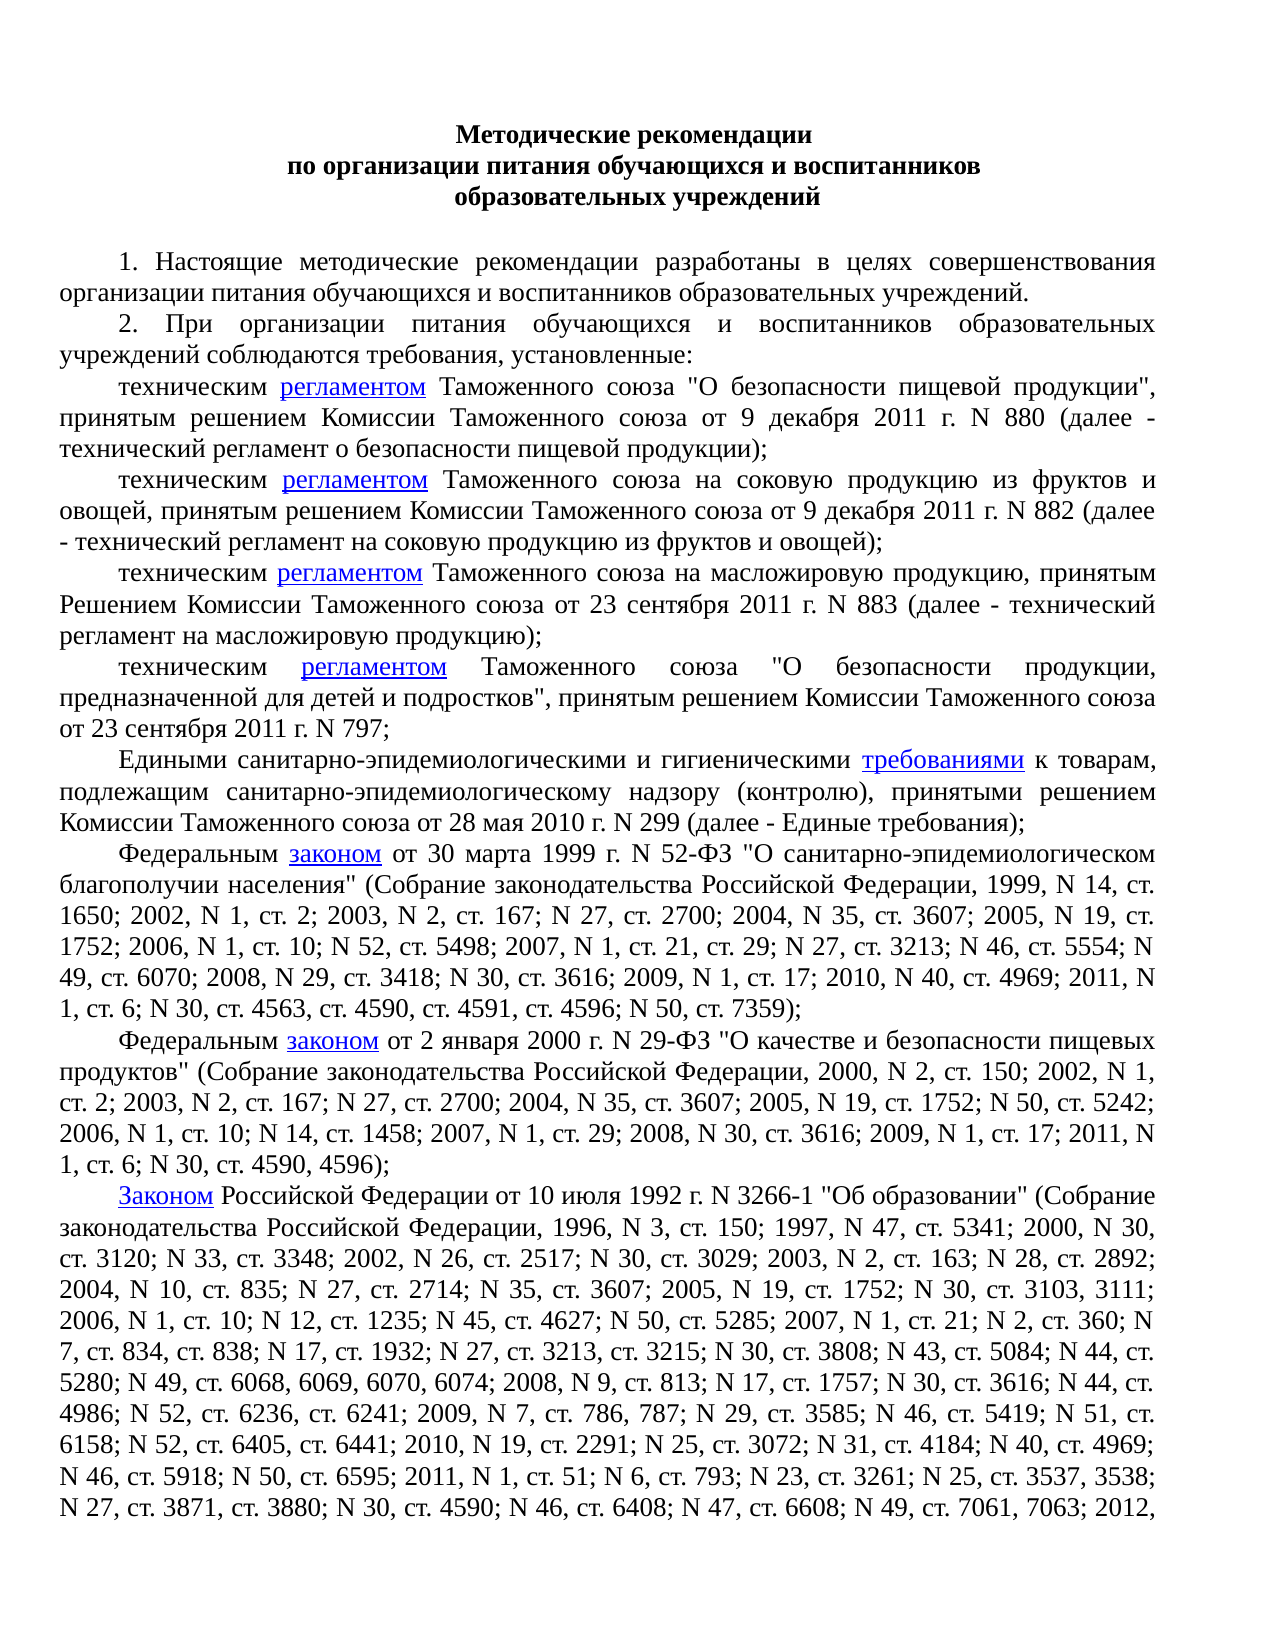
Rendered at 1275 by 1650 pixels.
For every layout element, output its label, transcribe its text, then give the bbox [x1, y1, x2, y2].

title по организации питания обучающихся и воспитанников [118, 149, 1157, 180]
text техническим регламентом Таможенного союза "О безопасности пищевой продукции", принятым решением Комиссии Таможенного союза от 9 декабря 2011 г. N 880 (далее - технический регламент о безопасности пищевой продукции); [59, 370, 1157, 463]
text 2. При организации питания обучающихся и воспитанников образовательных учреждений соблюдаются требования, установленные: [59, 307, 1157, 370]
text техническим регламентом Таможенного союза на масложировую продукцию, принятым Решением Комиссии Таможенного союза от 23 сентября 2011 г. N 883 (далее - технический регламент на масложировую продукцию); [59, 557, 1157, 650]
title образовательных учреждений [118, 180, 1157, 212]
text Едиными санитарно-эпидемиологическими и гигиеническими требованиями к товарам, подлежащим санитарно-эпидемиологическому надзору (контролю), принятыми решением Комиссии Таможенного союза от 28 мая 2010 г. N 299 (далее - Единые требования); [59, 743, 1157, 837]
text Федеральным законом от 2 января 2000 г. N 29-ФЗ "О качестве и безопасности пищевых продуктов" (Собрание законодательства Российской Федерации, 2000, N 2, ст. 150; 2002, N 1, ст. 2; 2003, N 2, ст. 167; N 27, ст. 2700; 2004, N 35, ст. 3607; 2005, N 19, ст. 1752; N 50, ст. 5242; 2006, N 1, ст. 10; N 14, ст. 1458; 2007, N 1, ст. 29; 2008, N 30, ст. 3616; 2009, N 1, ст. 17; 2011, N 1, ст. 6; N 30, ст. 4590, 4596); [59, 1024, 1157, 1179]
text Законом Российской Федерации от 10 июля 1992 г. N 3266-1 "Об образовании" (Собрание законодательства Российской Федерации, 1996, N 3, ст. 150; 1997, N 47, ст. 5341; 2000, N 30, ст. 3120; N 33, ст. 3348; 2002, N 26, ст. 2517; N 30, ст. 3029; 2003, N 2, ст. 163; N 28, ст. 2892; 2004, N 10, ст. 835; N 27, ст. 2714; N 35, ст. 3607; 2005, N 19, ст. 1752; N 30, ст. 3103, 3111; 2006, N 1, ст. 10; N 12, ст. 1235; N 45, ст. 4627; N 50, ст. 5285; 2007, N 1, ст. 21; N 2, ст. 360; N 7, ст. 834, ст. 838; N 17, ст. 1932; N 27, ст. 3213, ст. 3215; N 30, ст. 3808; N 43, ст. 5084; N 44, ст. 5280; N 49, ст. 6068, 6069, 6070, 6074; 2008, N 9, ст. 813; N 17, ст. 1757; N 30, ст. 3616; N 44, ст. 4986; N 52, ст. 6236, ст. 6241; 2009, N 7, ст. 786, 787; N 29, ст. 3585; N 46, ст. 5419; N 51, ст. 6158; N 52, ст. 6405, ст. 6441; 2010, N 19, ст. 2291; N 25, ст. 3072; N 31, ст. 4184; N 40, ст. 4969; N 46, ст. 5918; N 50, ст. 6595; 2011, N 1, ст. 51; N 6, ст. 793; N 23, ст. 3261; N 25, ст. 3537, 3538; N 27, ст. 3871, ст. 3880; N 30, ст. 4590; N 46, ст. 6408; N 47, ст. 6608; N 49, ст. 7061, 7063; 2012, [59, 1179, 1157, 1522]
title Методические рекомендации [118, 118, 1157, 149]
text Федеральным законом от 30 марта 1999 г. N 52-ФЗ "О санитарно-эпидемиологическом благополучии населения" (Собрание законодательства Российской Федерации, 1999, N 14, ст. 1650; 2002, N 1, ст. 2; 2003, N 2, ст. 167; N 27, ст. 2700; 2004, N 35, ст. 3607; 2005, N 19, ст. 1752; 2006, N 1, ст. 10; N 52, ст. 5498; 2007, N 1, ст. 21, ст. 29; N 27, ст. 3213; N 46, ст. 5554; N 49, ст. 6070; 2008, N 29, ст. 3418; N 30, ст. 3616; 2009, N 1, ст. 17; 2010, N 40, ст. 4969; 2011, N 1, ст. 6; N 30, ст. 4563, ст. 4590, ст. 4591, ст. 4596; N 50, ст. 7359); [59, 837, 1157, 1024]
text техническим регламентом Таможенного союза "О безопасности продукции, предназначенной для детей и подростков", принятым решением Комиссии Таможенного союза от 23 сентября 2011 г. N 797; [59, 650, 1157, 743]
text техническим регламентом Таможенного союза на соковую продукцию из фруктов и овощей, принятым решением Комиссии Таможенного союза от 9 декабря 2011 г. N 882 (далее - технический регламент на соковую продукцию из фруктов и овощей); [59, 463, 1157, 557]
text 1. Настоящие методические рекомендации разработаны в целях совершенствования организации питания обучающихся и воспитанников образовательных учреждений. [59, 245, 1157, 307]
